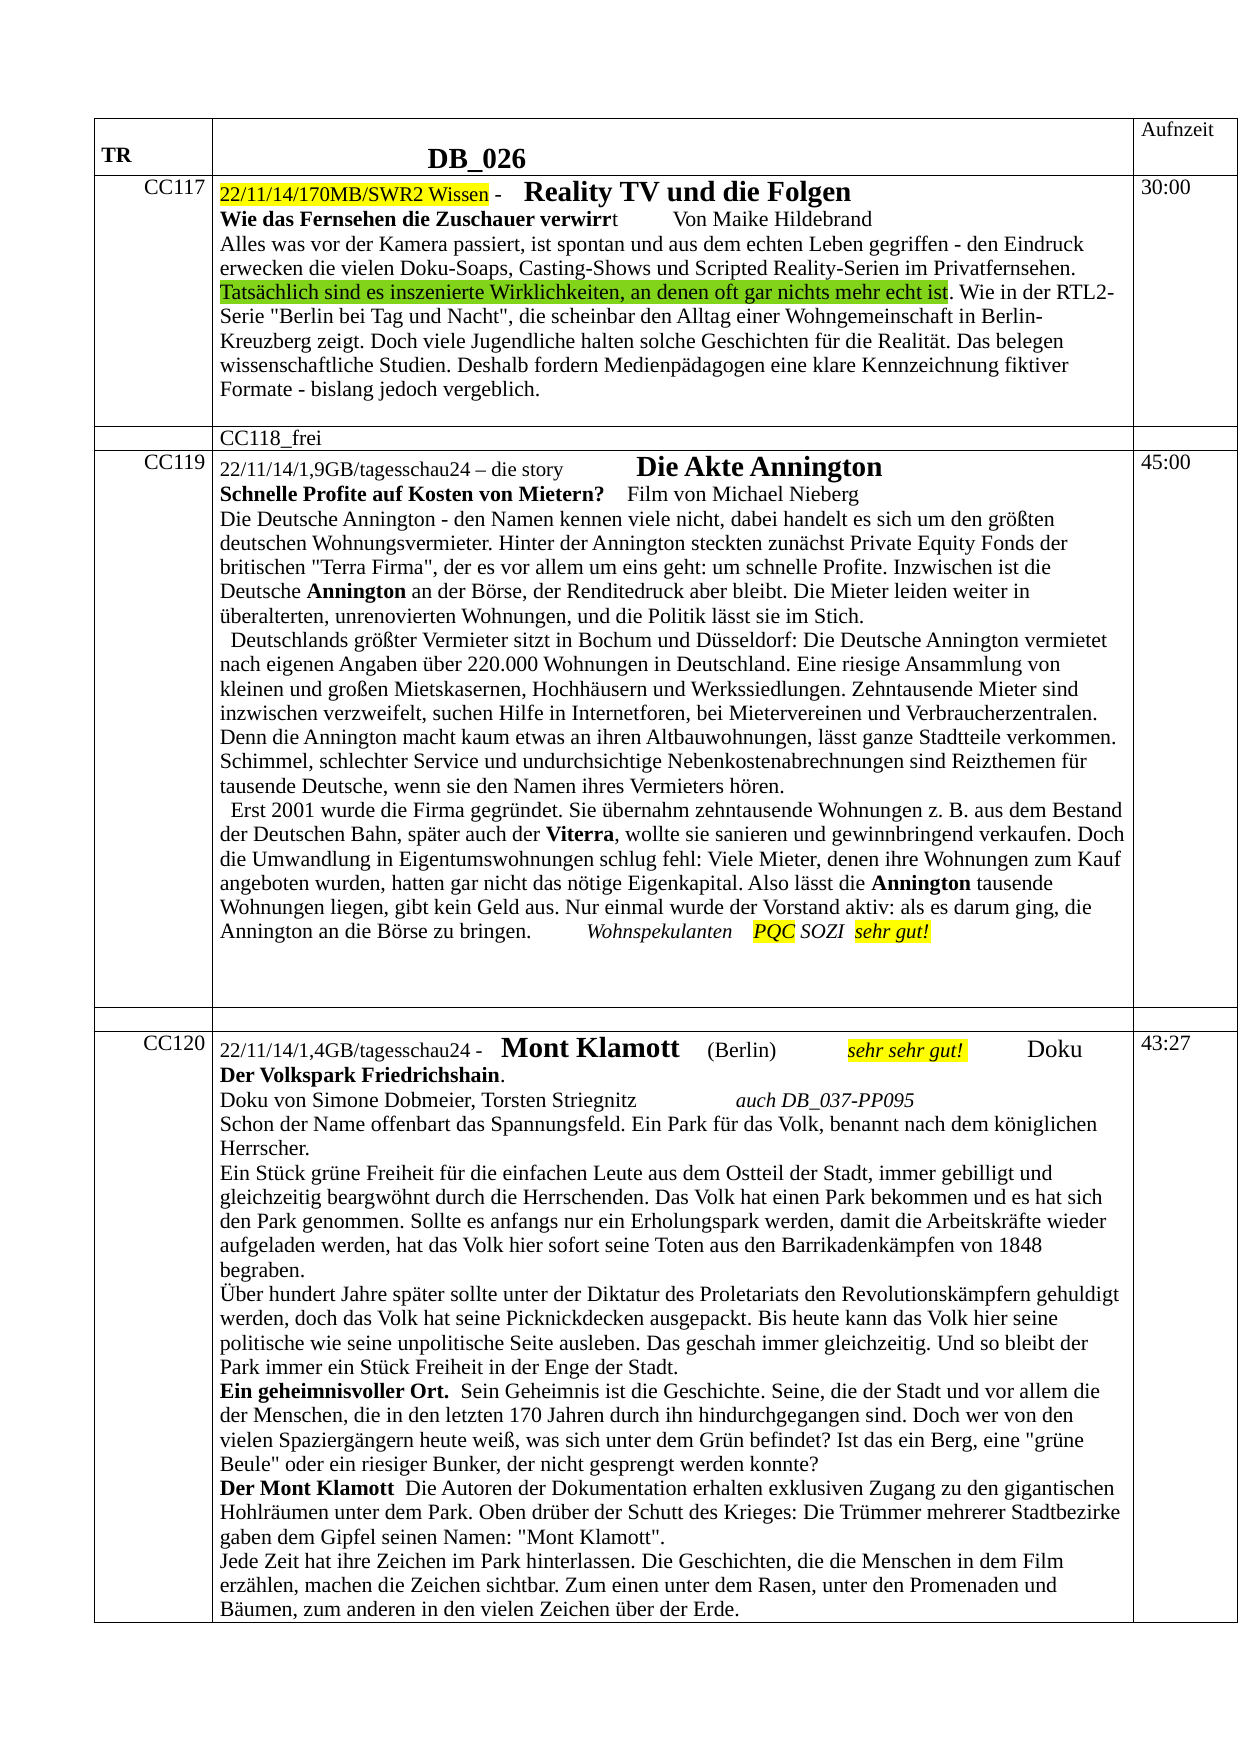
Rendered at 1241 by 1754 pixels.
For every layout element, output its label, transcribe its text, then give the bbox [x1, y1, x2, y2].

table_header Aufnzeit [1134, 119, 1237, 175]
table_cell 30:00 [1134, 176, 1237, 426]
table_cell CC120 [95, 1032, 212, 1622]
table_header DB_026 [213, 119, 1133, 175]
table_header TR [95, 119, 212, 175]
table_cell 45:00 [1134, 451, 1237, 1007]
table_cell 22/11/14/1,9GB/tagesschau24 – die story Die Akte Annington Schnelle Profite auf Kosten von Mietern? Film von Michael Nieberg Die Deutsche Annington - den Namen kennen viele nicht, dabei handelt es sich um den größten deutschen Wohnungsvermieter. Hinter der Annington steckten zunächst Private Equity Fonds der britischen "Terra Firma", der es vor allem um eins geht: um schnelle Profite. Inzwischen ist die Deutsche Annington an der Börse, der Renditedruck aber bleibt. Die Mieter leiden weiter in überalterten, unrenovierten Wohnungen, und die Politik lässt sie im Stich. Deutschlands größter Vermieter sitzt in Bochum und Düsseldorf: Die Deutsche Annington vermietet nach eigenen Angaben über 220.000 Wohnungen in Deutschland. Eine riesige Ansammlung von kleinen und großen Mietskasernen, Hochhäusern und Werkssiedlungen. Zehntausende Mieter sind inzwischen verzweifelt, suchen Hilfe in Internetforen, bei Mietervereinen und Verbraucherzentralen. Denn die Annington macht kaum etwas an ihren Altbauwohnungen, lässt ganze Stadtteile verkommen. Schimmel, schlechter Service und undurchsichtige Nebenkostenabrechnungen sind Reizthemen für tausende Deutsche, wenn sie den Namen ihres Vermieters hören. Erst 2001 wurde die Firma gegründet. Sie übernahm zehntausende Wohnungen z. B. aus dem Bestand der Deutschen Bahn, später auch der Viterra, wollte sie sanieren und gewinnbringend verkaufen. Doch die Umwandlung in Eigentumswohnungen schlug fehl: Viele Mieter, denen ihre Wohnungen zum Kauf angeboten wurden, hatten gar nicht das nötige Eigenkapital. Also lässt die Annington tausende Wohnungen liegen, gibt kein Geld aus. Nur einmal wurde der Vorstand aktiv: als es darum ging, die Annington an die Börse zu bringen. Wohnspekulanten PQC SOZI sehr gut! [213, 451, 1133, 1007]
table_cell [1134, 427, 1237, 450]
table_cell [95, 427, 212, 450]
table_cell CC118_frei [213, 427, 1133, 450]
table_cell [1134, 1008, 1237, 1031]
table_cell 22/11/14/1,4GB/tagesschau24 - Mont Klamott (Berlin) sehr sehr gut! Doku Der Volkspark Friedrichshain. Doku von Simone Dobmeier, Torsten Striegnitz auch DB_037-PP095 Schon der Name offenbart das Spannungsfeld. Ein Park für das Volk, benannt nach dem königlichen Herrscher. Ein Stück grüne Freiheit für die einfachen Leute aus dem Ostteil der Stadt, immer gebilligt und gleichzeitig beargwöhnt durch die Herrschenden. Das Volk hat einen Park bekommen und es hat sich den Park genommen. Sollte es anfangs nur ein Erholungspark werden, damit die Arbeitskräfte wieder aufgeladen werden, hat das Volk hier sofort seine Toten aus den Barrikadenkämpfen von 1848 begraben. Über hundert Jahre später sollte unter der Diktatur des Proletariats den Revolutionskämpfern gehuldigt werden, doch das Volk hat seine Picknickdecken ausgepackt. Bis heute kann das Volk hier seine politische wie seine unpolitische Seite ausleben. Das geschah immer gleichzeitig. Und so bleibt der Park immer ein Stück Freiheit in der Enge der Stadt. Ein geheimnisvoller Ort. Sein Geheimnis ist die Geschichte. Seine, die der Stadt und vor allem die der Menschen, die in den letzten 170 Jahren durch ihn hindurchgegangen sind. Doch wer von den vielen Spaziergängern heute weiß, was sich unter dem Grün befindet? Ist das ein Berg, eine "grüne Beule" oder ein riesiger Bunker, der nicht gesprengt werden konnte? Der Mont Klamott Die Autoren der Dokumentation erhalten exklusiven Zugang zu den gigantischen Hohlräumen unter dem Park. Oben drüber der Schutt des Krieges: Die Trümmer mehrerer Stadtbezirke gaben dem Gipfel seinen Namen: "Mont Klamott". Jede Zeit hat ihre Zeichen im Park hinterlassen. Die Geschichten, die die Menschen in dem Film erzählen, machen die Zeichen sichtbar. Zum einen unter dem Rasen, unter den Promenaden und Bäumen, zum anderen in den vielen Zeichen über der Erde. [213, 1032, 1133, 1622]
table_cell CC117 [95, 176, 212, 426]
table_cell CC119 [95, 451, 212, 1007]
table_cell 43:27 [1134, 1032, 1237, 1622]
table_cell [213, 1008, 1133, 1031]
table_cell [95, 1008, 212, 1031]
table_cell 22/11/14/170MB/SWR2 Wissen - Reality TV und die Folgen Wie das Fernsehen die Zuschauer verwirrt Von Maike Hildebrand Alles was vor der Kamera passiert, ist spontan und aus dem echten Leben gegriffen - den Eindruck erwecken die vielen Doku-Soaps, Casting-Shows und Scripted Reality-Serien im Privatfernsehen. Tatsächlich sind es inszenierte Wirklichkeiten, an denen oft gar nichts mehr echt ist. Wie in der RTL2-Serie "Berlin bei Tag und Nacht", die scheinbar den Alltag einer Wohngemeinschaft in Berlin-Kreuzberg zeigt. Doch viele Jugendliche halten solche Geschichten für die Realität. Das belegen wissenschaftliche Studien. Deshalb fordern Medienpädagogen eine klare Kennzeichnung fiktiver Formate - bislang jedoch vergeblich. [213, 176, 1133, 426]
